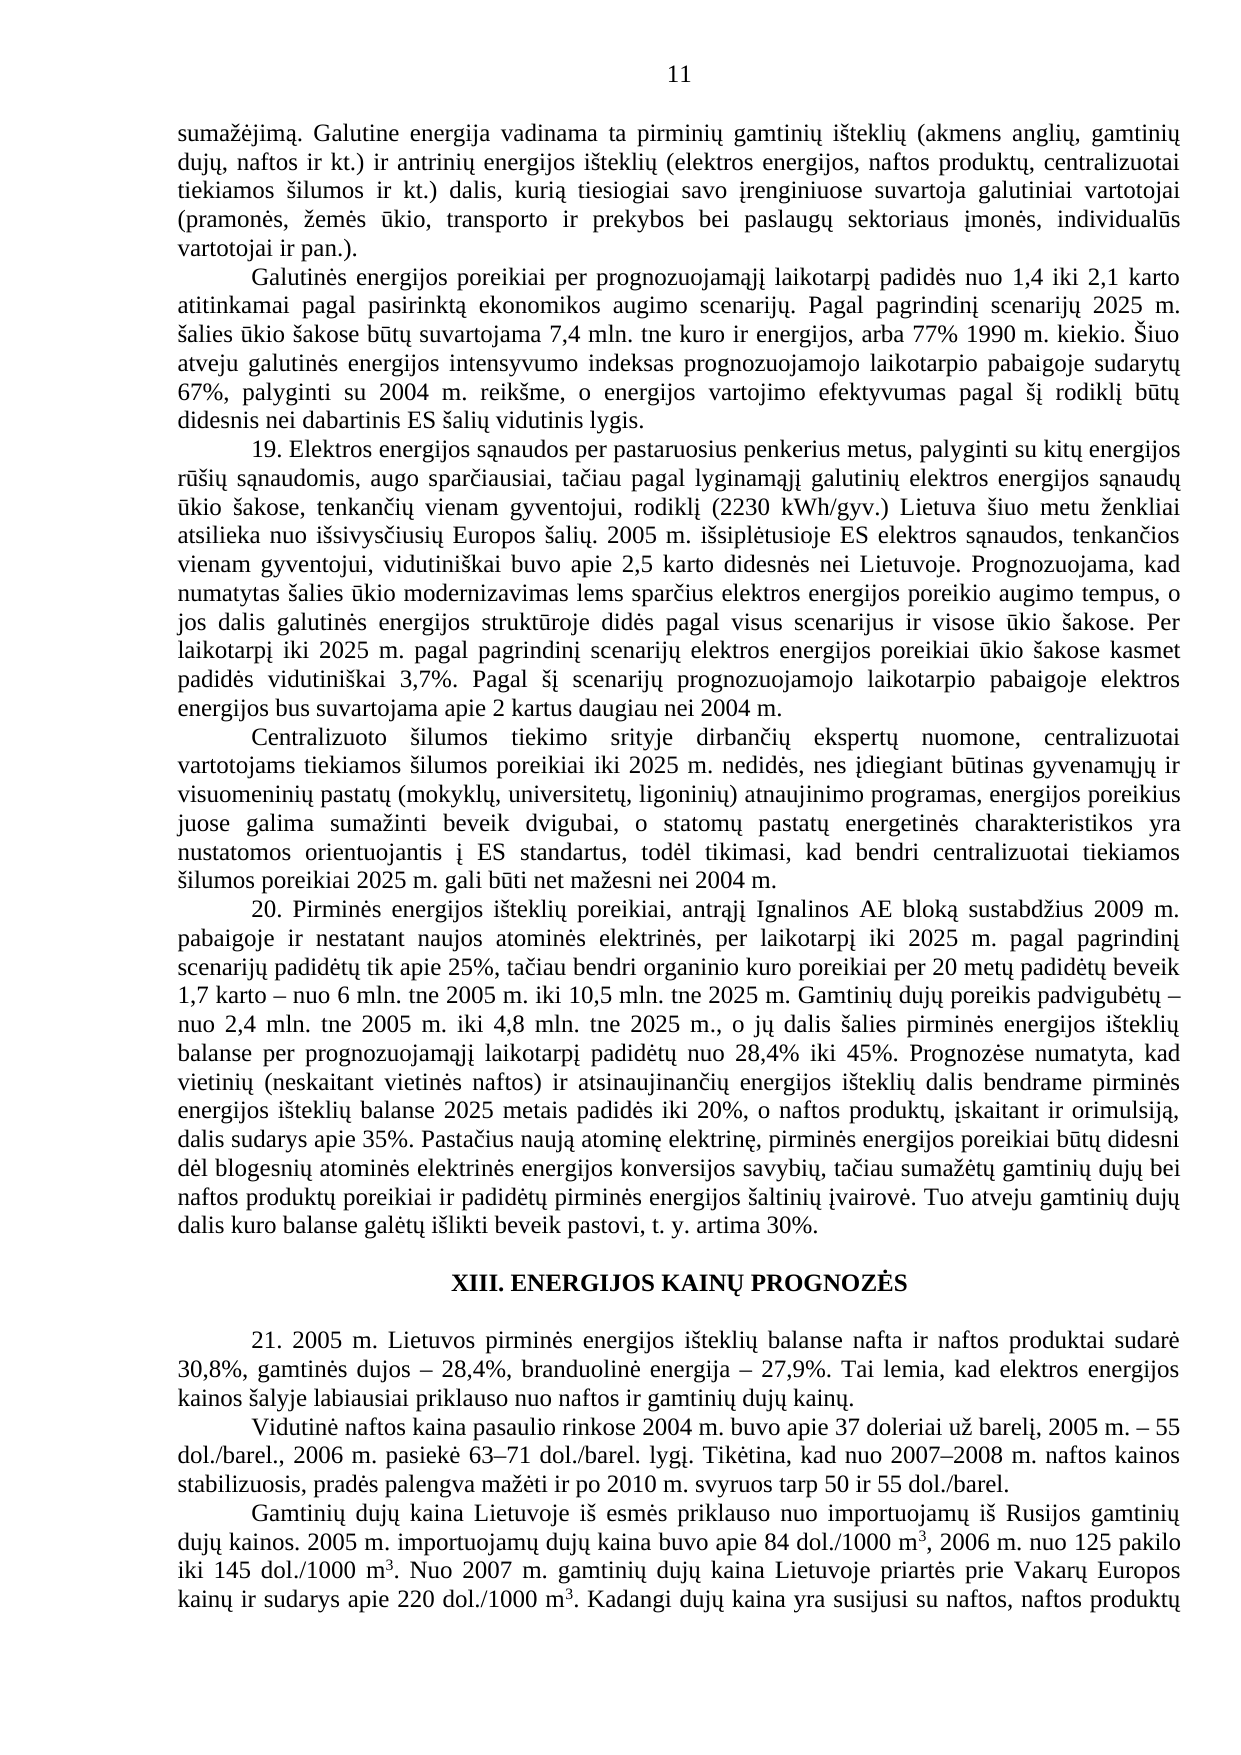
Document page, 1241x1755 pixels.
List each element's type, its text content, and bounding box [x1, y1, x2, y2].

text Galutinės energijos poreikiai per prognozuojamąjį laikotarpį padidės nuo 1,4 iki 2,1 karto atitinkamai pagal pasirinktą ekonomikos augimo scenarijų. Pagal pagrindinį scenarijų 2025 m. šalies ūkio šakose būtų suvartojama 7,4 mln. tne kuro ir energijos, arba 77% 1990 m. kiekio. Šiuo atveju galutinės energijos intensyvumo indeksas prognozuojamojo laikotarpio pabaigoje sudarytų 67%, palyginti su 2004 m. reikšme, o energijos vartojimo efektyvumas pagal šį rodiklį būtų didesnis nei dabartinis ES šalių vidutinis lygis. [177, 262, 1181, 434]
text 19. Elektros energijos sąnaudos per pastaruosius penkerius metus, palyginti su kitų energijos rūšių sąnaudomis, augo sparčiausiai, tačiau pagal lyginamąjį galutinių elektros energijos sąnaudų ūkio šakose, tenkančių vienam gyventojui, rodiklį (2230 kWh/gyv.) Lietuva šiuo metu ženkliai atsilieka nuo išsivysčiusių Europos šalių. 2005 m. išsiplėtusioje ES elektros sąnaudos, tenkančios vienam gyventojui, vidutiniškai buvo apie 2,5 karto didesnės nei Lietuvoje. Prognozuojama, kad numatytas šalies ūkio modernizavimas lems sparčius elektros energijos poreikio augimo tempus, o jos dalis galutinės energijos struktūroje didės pagal visus scenarijus ir visose ūkio šakose. Per laikotarpį iki 2025 m. pagal pagrindinį scenarijų elektros energijos poreikiai ūkio šakose kasmet padidės vidutiniškai 3,7%. Pagal šį scenarijų prognozuojamojo laikotarpio pabaigoje elektros energijos bus suvartojama apie 2 kartus daugiau nei 2004 m. [177, 434, 1181, 722]
text Vidutinė naftos kaina pasaulio rinkose 2004 m. buvo apie 37 doleriai už barelį, 2005 m. – 55 dol./barel., 2006 m. pasiekė 63–71 dol./barel. lygį. Tikėtina, kad nuo 2007–2008 m. naftos kainos stabilizuosis, pradės palengva mažėti ir po 2010 m. svyruos tarp 50 ir 55 dol./barel. [177, 1412, 1181, 1498]
text Centralizuoto šilumos tiekimo srityje dirbančių ekspertų nuomone, centralizuotai vartotojams tiekiamos šilumos poreikiai iki 2025 m. nedidės, nes įdiegiant būtinas gyvenamųjų ir visuomeninių pastatų (mokyklų, universitetų, ligoninių) atnaujinimo programas, energijos poreikius juose galima sumažinti beveik dvigubai, o statomų pastatų energetinės charakteristikos yra nustatomos orientuojantis į ES standartus, todėl tikimasi, kad bendri centralizuotai tiekiamos šilumos poreikiai 2025 m. gali būti net mažesni nei 2004 m. [177, 722, 1181, 894]
text sumažėjimą. Galutine energija vadinama ta pirminių gamtinių išteklių (akmens anglių, gamtinių dujų, naftos ir kt.) ir antrinių energijos išteklių (elektros energijos, naftos produktų, centralizuotai tiekiamos šilumos ir kt.) dalis, kurią tiesiogiai savo įrenginiuose suvartoja galutiniai vartotojai (pramonės, žemės ūkio, transporto ir prekybos bei paslaugų sektoriaus įmonės, individualūs vartotojai ir pan.). [177, 118, 1181, 262]
text XIII. ENERGIJOS KAINŲ PROGNOZĖS [177, 1268, 1181, 1297]
text 20. Pirminės energijos išteklių poreikiai, antrąjį Ignalinos AE bloką sustabdžius 2009 m. pabaigoje ir nestatant naujos atominės elektrinės, per laikotarpį iki 2025 m. pagal pagrindinį scenarijų padidėtų tik apie 25%, tačiau bendri organinio kuro poreikiai per 20 metų padidėtų beveik 1,7 karto – nuo 6 mln. tne 2005 m. iki 10,5 mln. tne 2025 m. Gamtinių dujų poreikis padvigubėtų – nuo 2,4 mln. tne 2005 m. iki 4,8 mln. tne 2025 m., o jų dalis šalies pirminės energijos išteklių balanse per prognozuojamąjį laikotarpį padidėtų nuo 28,4% iki 45%. Prognozėse numatyta, kad vietinių (neskaitant vietinės naftos) ir atsinaujinančių energijos išteklių dalis bendrame pirminės energijos išteklių balanse 2025 metais padidės iki 20%, o naftos produktų, įskaitant ir orimulsiją, dalis sudarys apie 35%. Pastačius naują atominę elektrinę, pirminės energijos poreikiai būtų didesni dėl blogesnių atominės elektrinės energijos konversijos savybių, tačiau sumažėtų gamtinių dujų bei naftos produktų poreikiai ir padidėtų pirminės energijos šaltinių įvairovė. Tuo atveju gamtinių dujų dalis kuro balanse galėtų išlikti beveik pastovi, t. y. artima 30%. [177, 894, 1181, 1239]
text 21. 2005 m. Lietuvos pirminės energijos išteklių balanse nafta ir naftos produktai sudarė 30,8%, gamtinės dujos – 28,4%, branduolinė energija – 27,9%. Tai lemia, kad elektros energijos kainos šalyje labiausiai priklauso nuo naftos ir gamtinių dujų kainų. [177, 1326, 1181, 1412]
text Gamtinių dujų kaina Lietuvoje iš esmės priklauso nuo importuojamų iš Rusijos gamtinių dujų kainos. 2005 m. importuojamų dujų kaina buvo apie 84 dol./1000 m3, 2006 m. nuo 125 pakilo iki 145 dol./1000 m3. Nuo 2007 m. gamtinių dujų kaina Lietuvoje priartės prie Vakarų Europos kainų ir sudarys apie 220 dol./1000 m3. Kadangi dujų kaina yra susijusi su naftos, naftos produktų [177, 1498, 1181, 1613]
